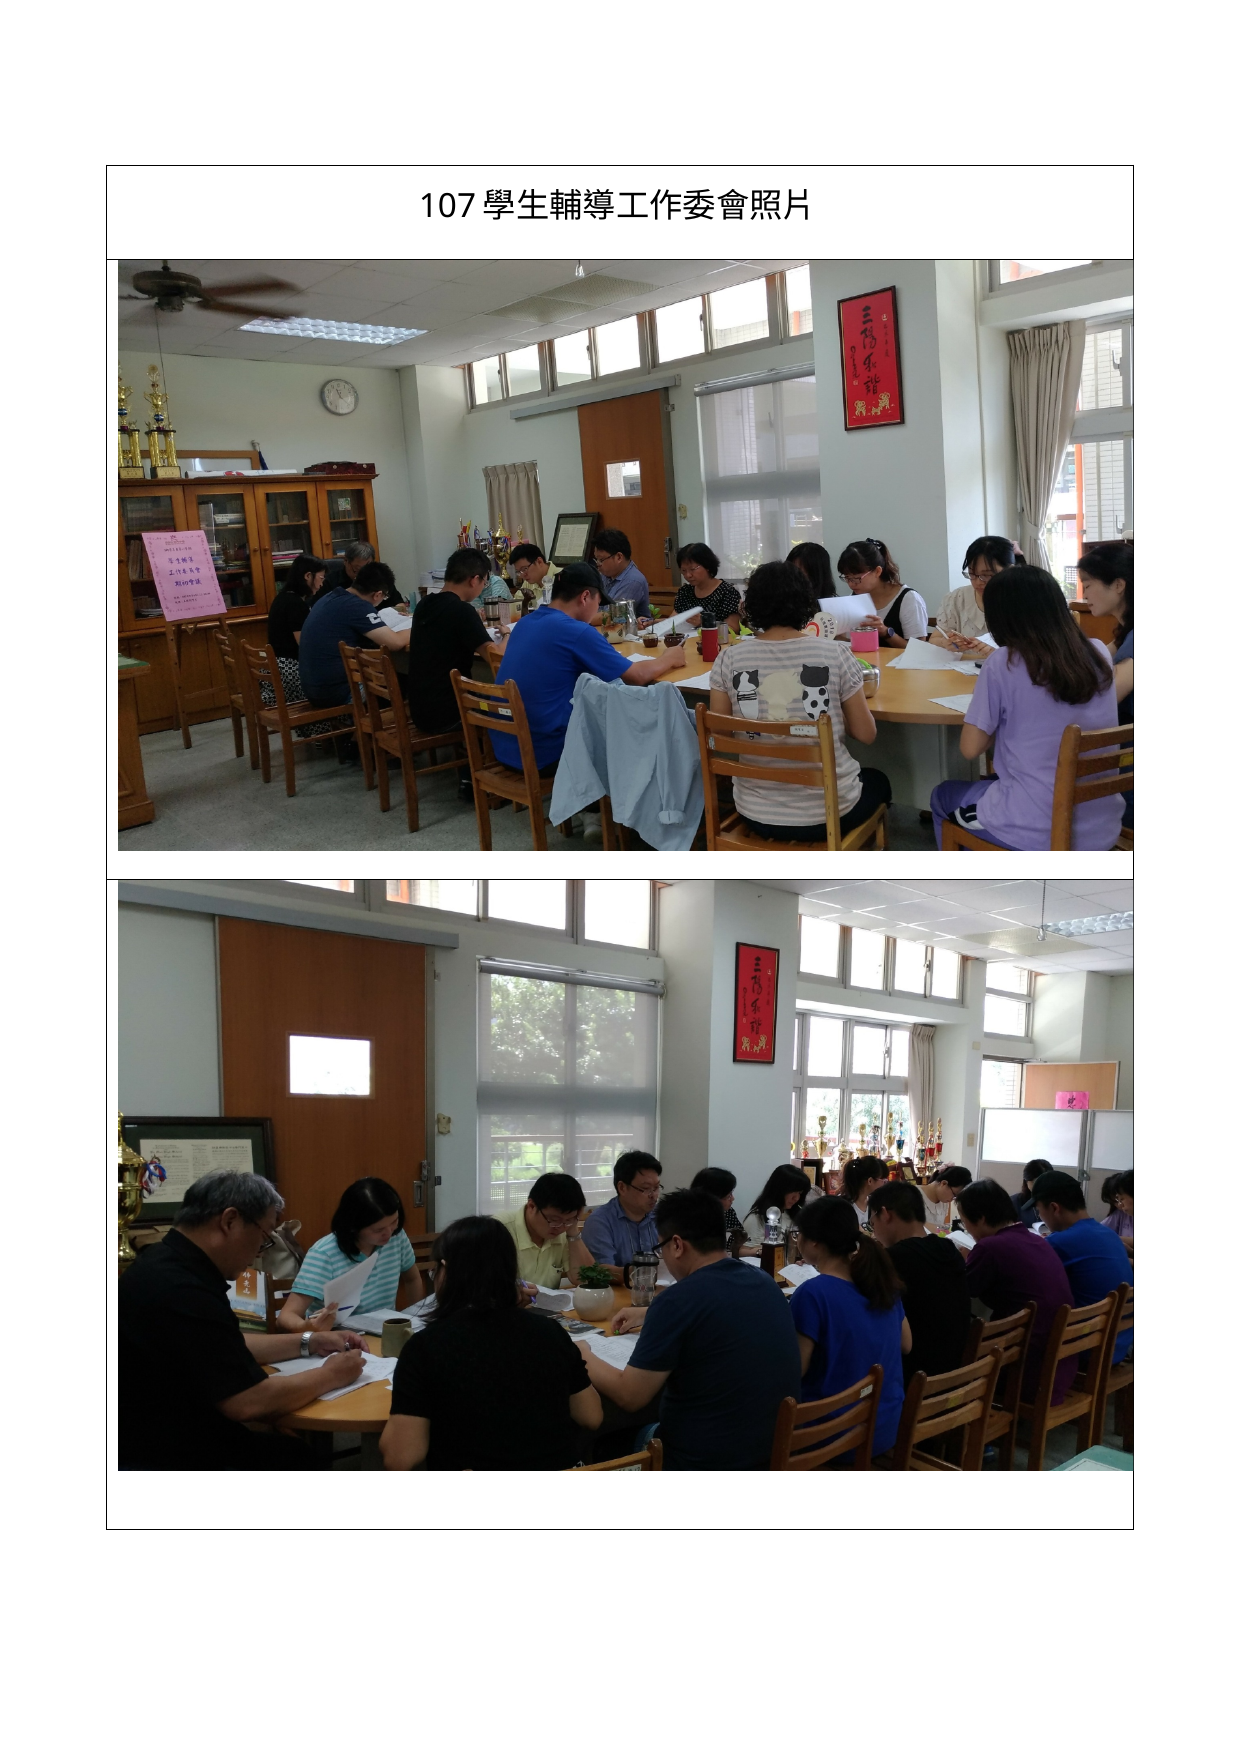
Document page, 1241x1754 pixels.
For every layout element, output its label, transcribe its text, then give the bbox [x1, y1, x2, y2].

table_cell [107, 260, 1133, 879]
picture [118, 880, 1134, 1471]
picture [118, 260, 1134, 851]
table_header 107學生輔導工作委會照片 [107, 166, 1133, 259]
table_cell [107, 880, 1133, 1529]
